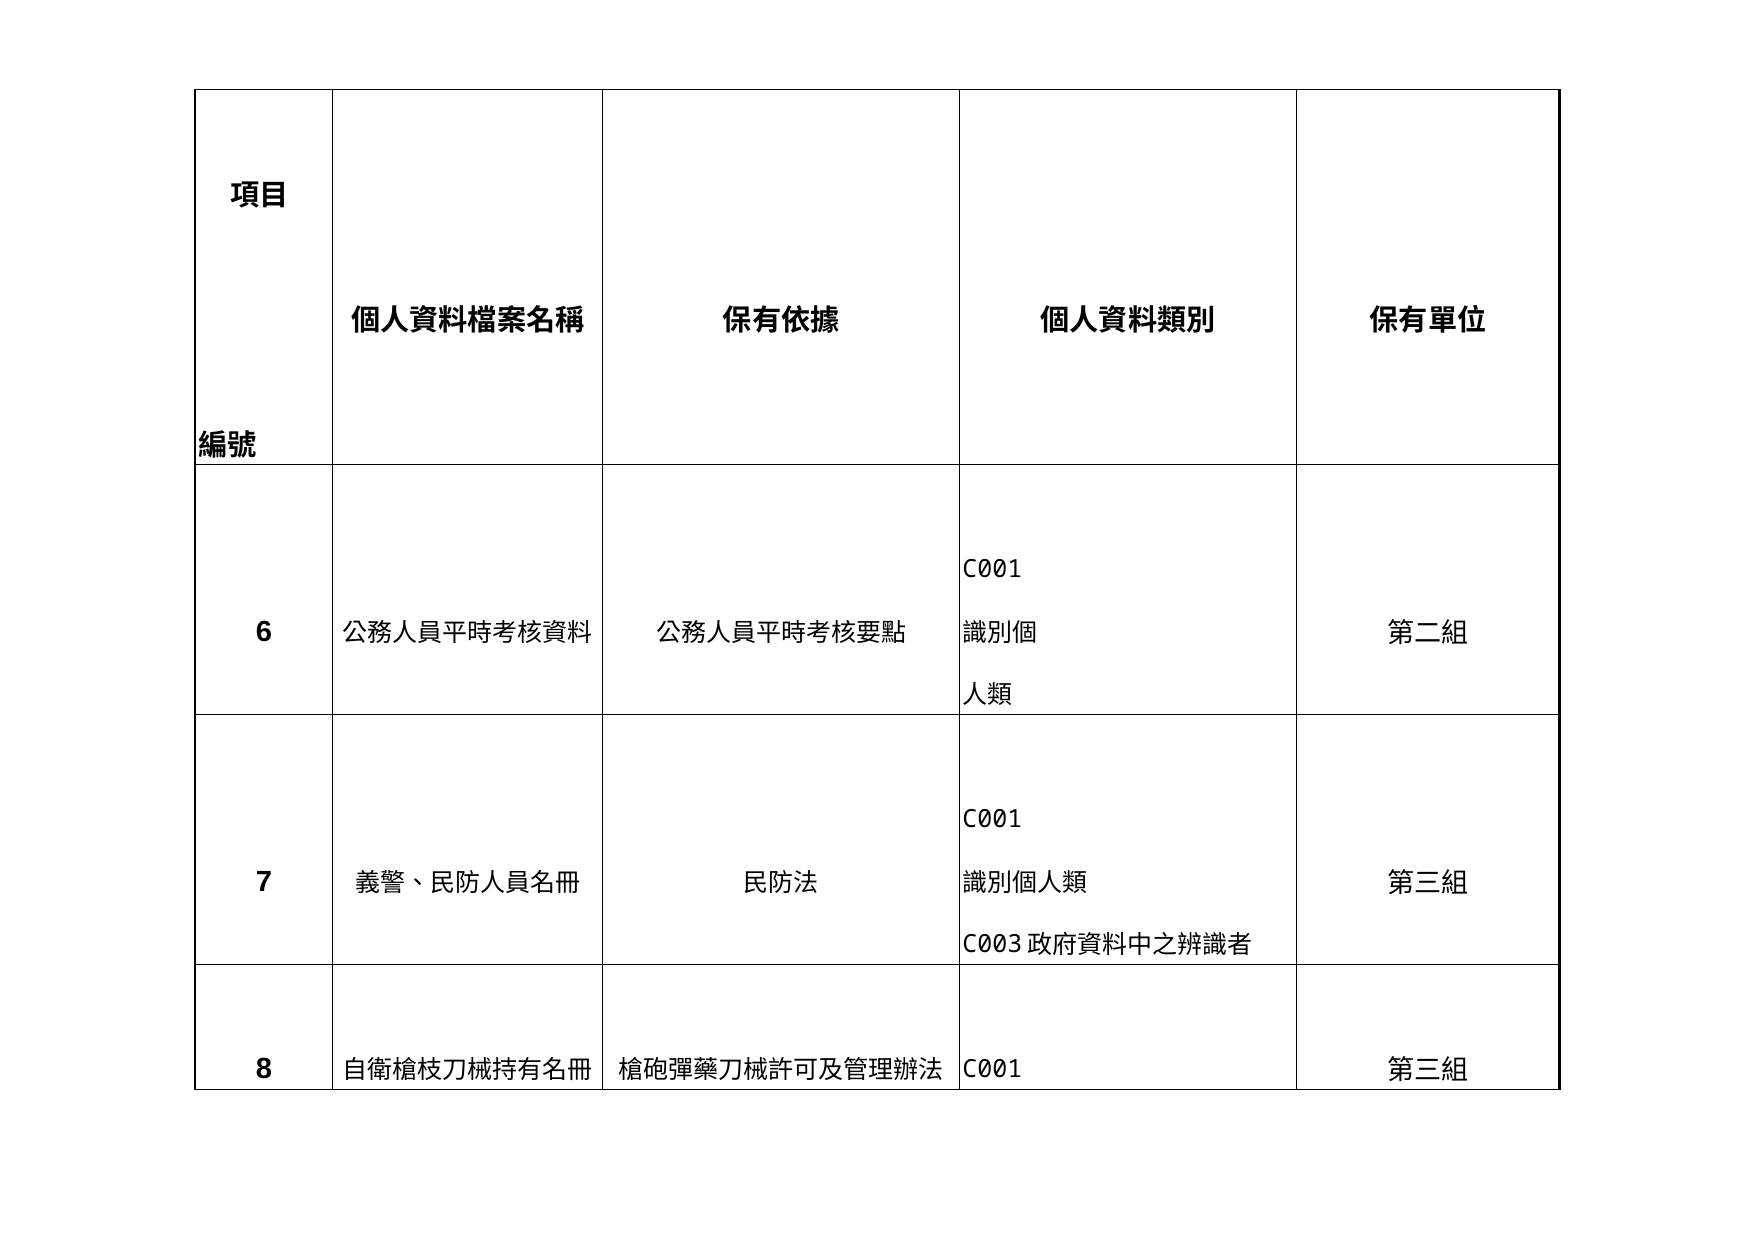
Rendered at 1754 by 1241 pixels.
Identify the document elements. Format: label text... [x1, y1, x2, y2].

table_cell 槍砲彈藥刀械許可及管理辦法 [603, 965, 959, 1089]
table_header 個人資料類別 [960, 90, 1296, 464]
table_cell 民防法 [603, 715, 959, 964]
table_cell 義警、民防人員名冊 [333, 715, 602, 964]
table_cell 第二組 [1297, 465, 1558, 714]
table_cell C001 識別個 人類 [960, 465, 1296, 714]
table_cell C001 [960, 965, 1296, 1089]
table_header 保有依據 [603, 90, 959, 464]
table_cell 第三組 [1297, 965, 1558, 1089]
table_cell 6 [196, 465, 332, 714]
table_header 項目 編號 [196, 90, 332, 464]
table_cell 第三組 [1297, 715, 1558, 964]
table_header 個人資料檔案名稱 [333, 90, 602, 464]
table_cell 自衛槍枝刀械持有名冊 [333, 965, 602, 1089]
table_header 保有單位 [1297, 90, 1558, 464]
table_cell 公務人員平時考核要點 [603, 465, 959, 714]
table_cell C001 識別個人類 C003政府資料中之辨識者 [960, 715, 1296, 964]
table_cell 8 [196, 965, 332, 1089]
table_cell 7 [196, 715, 332, 964]
table_cell 公務人員平時考核資料 [333, 465, 602, 714]
